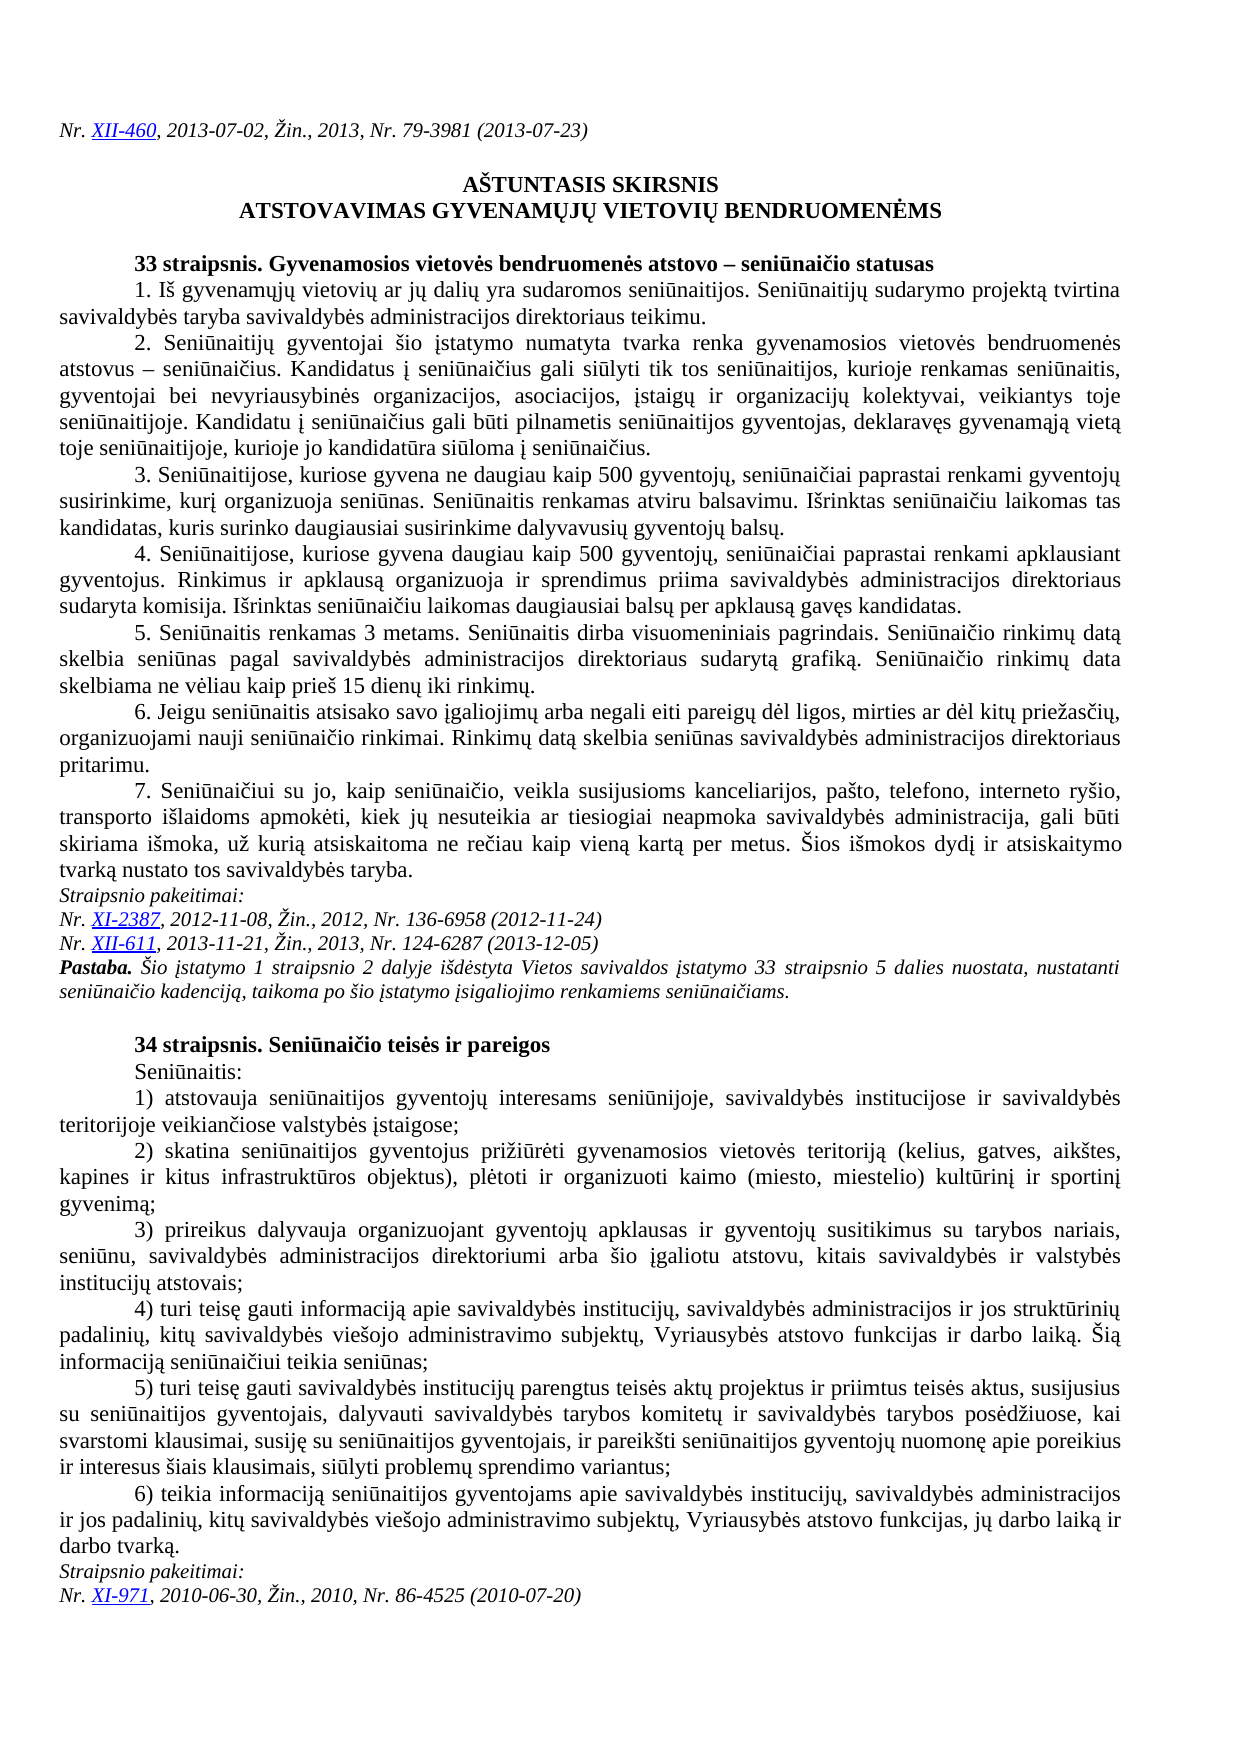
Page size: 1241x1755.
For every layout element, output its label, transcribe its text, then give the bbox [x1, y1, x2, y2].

text Nr. XII-460, 2013-07-02, Žin., 2013, Nr. 79-3981 (2013-07-23) [59, 118, 1122, 142]
text ATSTOVAVIMAS GYVENAMŲJŲ VIETOVIŲ BENDRUOMENĖMS [59, 197, 1122, 224]
text Seniūnaitis: [59, 1058, 1122, 1084]
text 1. Iš gyvenamųjų vietovių ar jų dalių yra sudaromos seniūnaitijos. Seniūnaitijų sudarymo projektą tvirtina savivaldybės taryba savivaldybės administracijos direktoriaus teikimu. [59, 276, 1122, 329]
text 6. Jeigu seniūnaitis atsisako savo įgaliojimų arba negali eiti pareigų dėl ligos, mirties ar dėl kitų priežasčių, organizuojami nauji seniūnaičio rinkimai. Rinkimų datą skelbia seniūnas savivaldybės administracijos direktoriaus pritarimu. [59, 698, 1122, 777]
text Straipsnio pakeitimai: [59, 882, 1122, 907]
text Pastaba. Šio įstatymo 1 straipsnio 2 dalyje išdėstyta Vietos savivaldos įstatymo 33 straipsnio 5 dalies nuostata, nustatanti seniūnaičio kadenciją, taikoma po šio įstatymo įsigaliojimo renkamiems seniūnaičiams. [59, 955, 1122, 1003]
text 3. Seniūnaitijose, kuriose gyvena ne daugiau kaip 500 gyventojų, seniūnaičiai paprastai renkami gyventojų susirinkime, kurį organizuoja seniūnas. Seniūnaitis renkamas atviru balsavimu. Išrinktas seniūnaičiu laikomas tas kandidatas, kuris surinko daugiausiai susirinkime dalyvavusių gyventojų balsų. [59, 461, 1122, 540]
text Nr. XII-611, 2013-11-21, Žin., 2013, Nr. 124-6287 (2013-12-05) [59, 931, 1122, 955]
text 2. Seniūnaitijų gyventojai šio įstatymo numatyta tvarka renka gyvenamosios vietovės bendruomenės atstovus – seniūnaičius. Kandidatus į seniūnaičius gali siūlyti tik tos seniūnaitijos, kurioje renkamas seniūnaitis, gyventojai bei nevyriausybinės organizacijos, asociacijos, įstaigų ir organizacijų kolektyvai, veikiantys toje seniūnaitijoje. Kandidatu į seniūnaičius gali būti pilnametis seniūnaitijos gyventojas, deklaravęs gyvenamąją vietą toje seniūnaitijoje, kurioje jo kandidatūra siūloma į seniūnaičius. [59, 329, 1122, 461]
text 4. Seniūnaitijose, kuriose gyvena daugiau kaip 500 gyventojų, seniūnaičiai paprastai renkami apklausiant gyventojus. Rinkimus ir apklausą organizuoja ir sprendimus priima savivaldybės administracijos direktoriaus sudaryta komisija. Išrinktas seniūnaičiu laikomas daugiausiai balsų per apklausą gavęs kandidatas. [59, 540, 1122, 619]
text 3) prireikus dalyvauja organizuojant gyventojų apklausas ir gyventojų susitikimus su tarybos nariais, seniūnu, savivaldybės administracijos direktoriumi arba šio įgaliotu atstovu, kitais savivaldybės ir valstybės institucijų atstovais; [59, 1216, 1122, 1295]
text 2) skatina seniūnaitijos gyventojus prižiūrėti gyvenamosios vietovės teritoriją (kelius, gatves, aikštes, kapines ir kitus infrastruktūros objektus), plėtoti ir organizuoti kaimo (miesto, miestelio) kultūrinį ir sportinį gyvenimą; [59, 1137, 1122, 1216]
text 7. Seniūnaičiui su jo, kaip seniūnaičio, veikla susijusioms kanceliarijos, pašto, telefono, interneto ryšio, transporto išlaidoms apmokėti, kiek jų nesuteikia ar tiesiogiai neapmoka savivaldybės administracija, gali būti skiriama išmoka, už kurią atsiskaitoma ne rečiau kaip vieną kartą per metus. Šios išmokos dydį ir atsiskaitymo tvarką nustato tos savivaldybės taryba. [59, 777, 1122, 882]
text 33 straipsnis. Gyvenamosios vietovės bendruomenės atstovo – seniūnaičio statusas [134, 250, 1122, 276]
text Nr. XI-2387, 2012-11-08, Žin., 2012, Nr. 136-6958 (2012-11-24) [59, 907, 1122, 931]
text Nr. XI-971, 2010-06-30, Žin., 2010, Nr. 86-4525 (2010-07-20) [59, 1583, 1122, 1607]
text 6) teikia informaciją seniūnaitijos gyventojams apie savivaldybės institucijų, savivaldybės administracijos ir jos padalinių, kitų savivaldybės viešojo administravimo subjektų, Vyriausybės atstovo funkcijas, jų darbo laiką ir darbo tvarką. [59, 1479, 1122, 1559]
text 4) turi teisę gauti informaciją apie savivaldybės institucijų, savivaldybės administracijos ir jos struktūrinių padalinių, kitų savivaldybės viešojo administravimo subjektų, Vyriausybės atstovo funkcijas ir darbo laiką. Šią informaciją seniūnaičiui teikia seniūnas; [59, 1295, 1122, 1374]
text 5) turi teisę gauti savivaldybės institucijų parengtus teisės aktų projektus ir priimtus teisės aktus, susijusius su seniūnaitijos gyventojais, dalyvauti savivaldybės tarybos komitetų ir savivaldybės tarybos posėdžiuose, kai svarstomi klausimai, susiję su seniūnaitijos gyventojais, ir pareikšti seniūnaitijos gyventojų nuomonę apie poreikius ir interesus šiais klausimais, siūlyti problemų sprendimo variantus; [59, 1374, 1122, 1479]
text 1) atstovauja seniūnaitijos gyventojų interesams seniūnijoje, savivaldybės institucijose ir savivaldybės teritorijoje veikiančiose valstybės įstaigose; [59, 1084, 1122, 1137]
text AŠTUNTASIS SKIRSNIS [59, 171, 1122, 197]
text 5. Seniūnaitis renkamas 3 metams. Seniūnaitis dirba visuomeniniais pagrindais. Seniūnaičio rinkimų datą skelbia seniūnas pagal savivaldybės administracijos direktoriaus sudarytą grafiką. Seniūnaičio rinkimų data skelbiama ne vėliau kaip prieš 15 dienų iki rinkimų. [59, 619, 1122, 698]
text 34 straipsnis. Seniūnaičio teisės ir pareigos [59, 1032, 1122, 1058]
text Straipsnio pakeitimai: [59, 1559, 1122, 1583]
